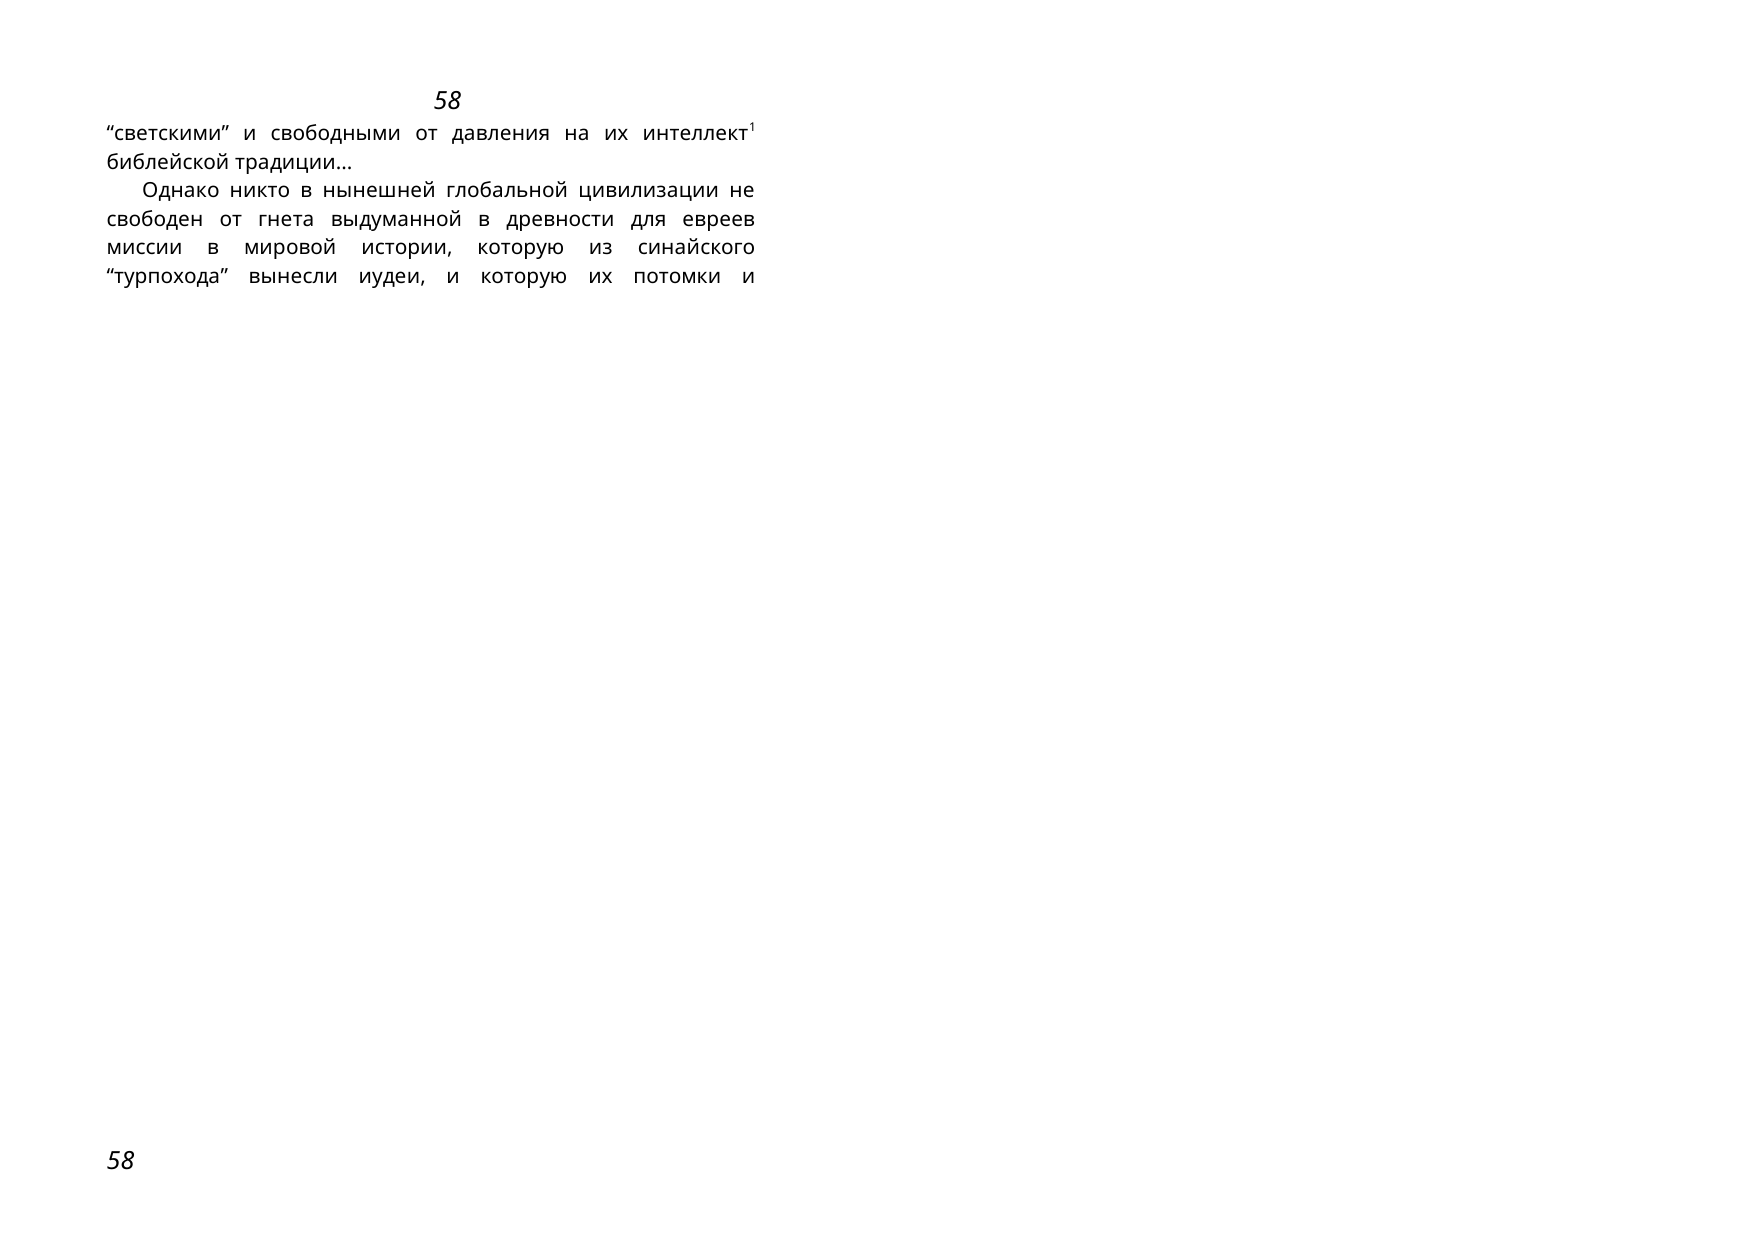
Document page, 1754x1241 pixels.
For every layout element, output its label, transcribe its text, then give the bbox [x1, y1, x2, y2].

text “светскими” и свободными от давления на их интеллект библейской традиции... [106, 118, 756, 175]
text Однако никто в нынешней глобальной цивилизации не свободен от гнета выдуманной в древности для евреев миссии в мировой истории, которую из синайского “турпохода” вынесли иудеи, и которую их потомки и [106, 175, 756, 289]
